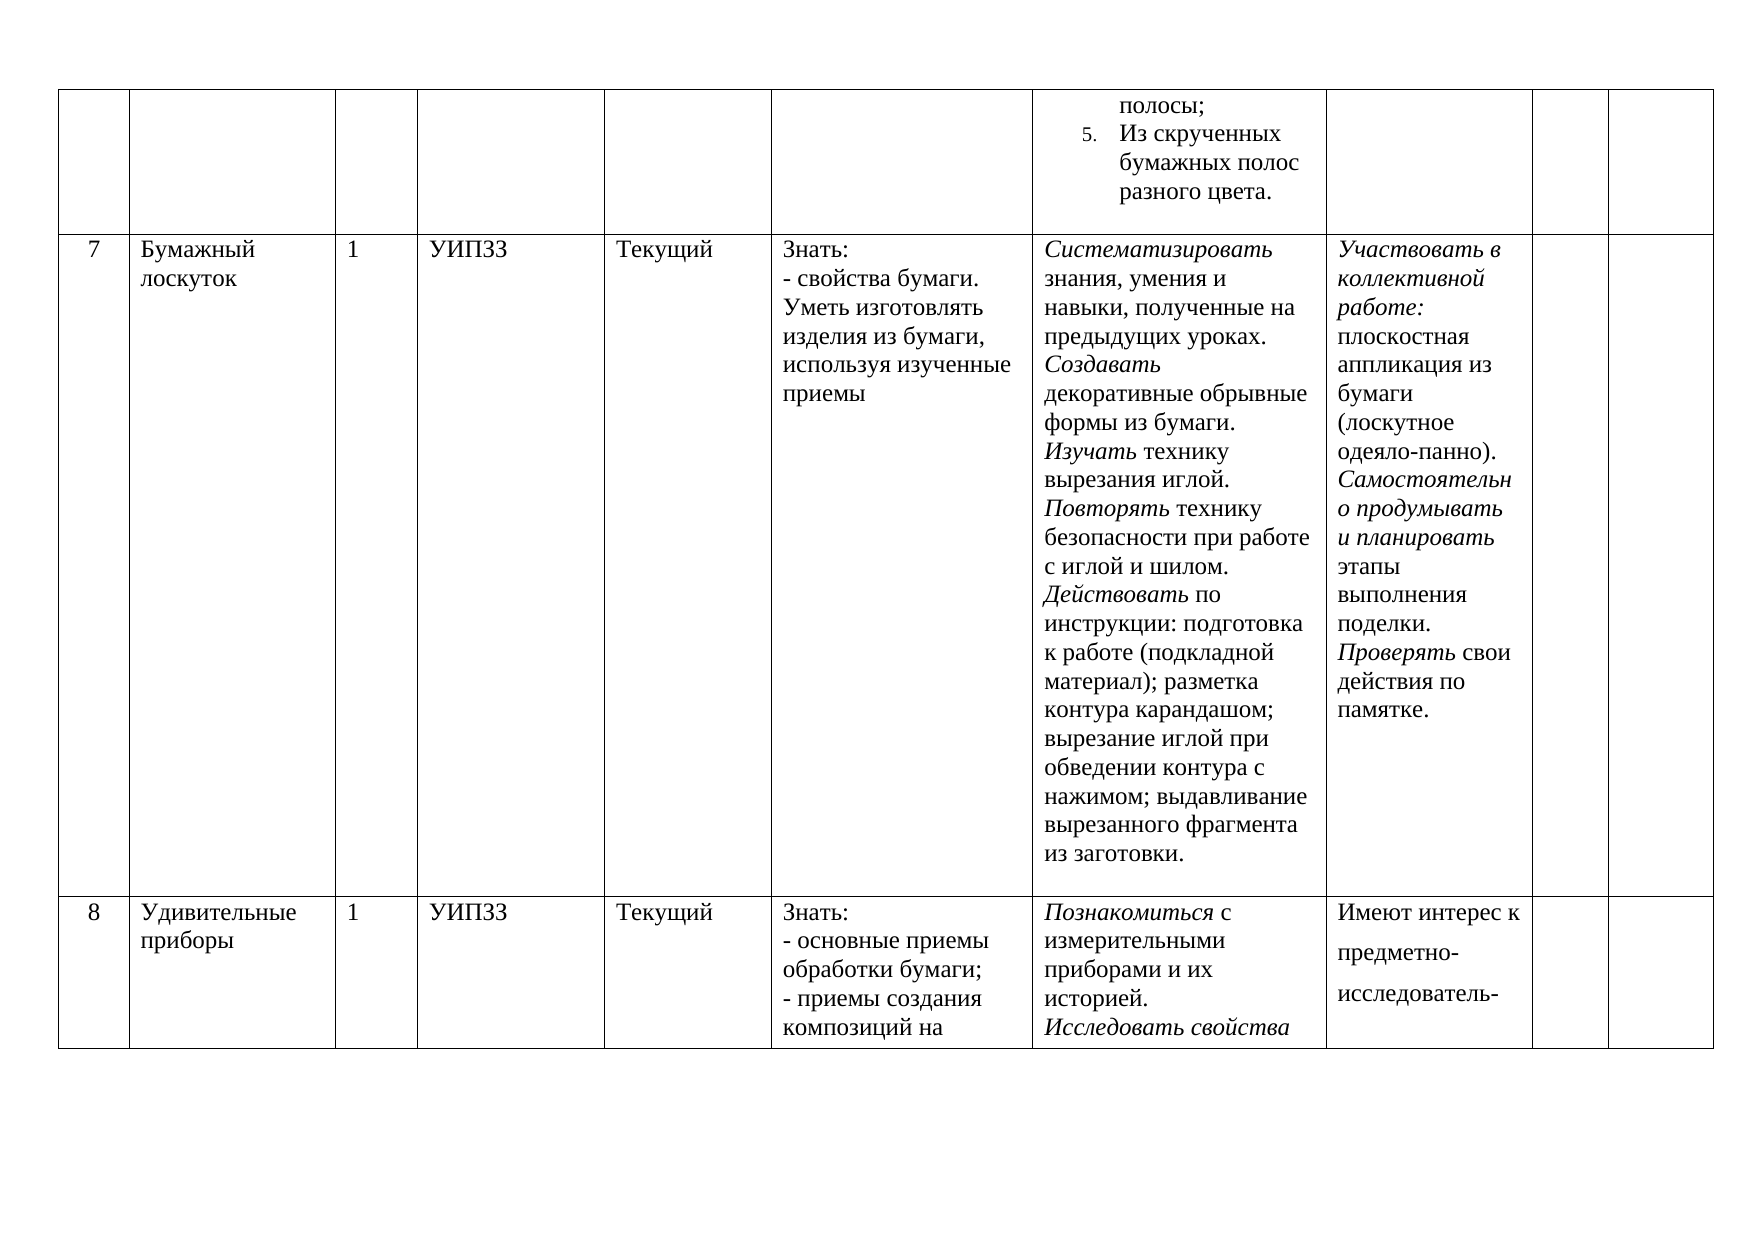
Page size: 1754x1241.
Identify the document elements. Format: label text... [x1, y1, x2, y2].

table_cell Знать: - основные приемы обработки бумаги; - приемы создания композиций на [772, 897, 1032, 1047]
table_cell Систематизировать знания о бумаге и ее свойствах. Узнать об истории возникновения бумаги, ее видах и сортах. Исследовать способы воздействия на бумагу. Повторять правила работы с ножницами и технику безопасности при обращении с ними. самостоятельно проверить себя по памятке. Освоить новые приемы создания декоративных деталей из бумаги: Из листа бумаги; Из гофрированной заготовки; Из мятой бумаги; Из скрученной бумажной полосы; Из скрученных бумажных полос разного цвета. [1033, 90, 1326, 233]
table_cell [1714, 89, 1741, 233]
table_cell [1533, 90, 1608, 233]
table_cell Познакомиться с измерительными приборами и их историей. Исследовать свойства [1033, 897, 1326, 1047]
table_cell [336, 90, 417, 233]
table_cell [605, 90, 771, 233]
table_cell Систематизировать знания, умения и навыки, полученные на предыдущих уроках. Создавать декоративные обрывные формы из бумаги. Изучать технику вырезания иглой. Повторять технику безопасности при работе с иглой и шилом. Действовать по инструкции: подготовка к работе (подкладной материал); разметка контура карандашом; вырезание иглой при обведении контура с нажимом; выдавливание вырезанного фрагмента из заготовки. [1033, 235, 1326, 896]
table_cell [1533, 897, 1608, 1047]
table_cell Текущий [605, 897, 771, 1047]
table_cell УИПЗЗ [418, 235, 604, 896]
table_cell Текущий [605, 235, 771, 896]
table_cell [1609, 90, 1713, 233]
table_cell [1714, 896, 1741, 1047]
table_cell 1 [336, 897, 417, 1047]
table_cell [130, 90, 335, 233]
table_cell Участвовать в коллективной работе: плоскостная аппликация из бумаги (лоскутное одеяло-панно). Самостоятельно продумывать и планировать этапы выполнения поделки. Проверять свои действия по памятке. [1327, 235, 1532, 896]
table_cell [1533, 235, 1608, 896]
table_cell 8 [59, 897, 129, 1047]
table_cell [1609, 235, 1713, 896]
table_cell [1609, 897, 1713, 1047]
table_cell 1 [336, 235, 417, 896]
table_cell Удивительные приборы [130, 897, 335, 1047]
table_cell [59, 90, 129, 233]
table_cell УИПЗЗ [418, 897, 604, 1047]
table_cell 7 [59, 235, 129, 896]
table_cell Знать: - свойства бумаги. Уметь изготовлять изделия из бумаги, используя изученные приемы [772, 235, 1032, 896]
table_cell [1714, 234, 1741, 896]
table_cell [772, 90, 1032, 233]
table_cell [418, 90, 604, 233]
table_cell [1327, 90, 1532, 233]
table_cell Имеют интерес к предметно- исследователь- [1327, 897, 1532, 1047]
table_cell Бумажный лоскуток [130, 235, 335, 896]
